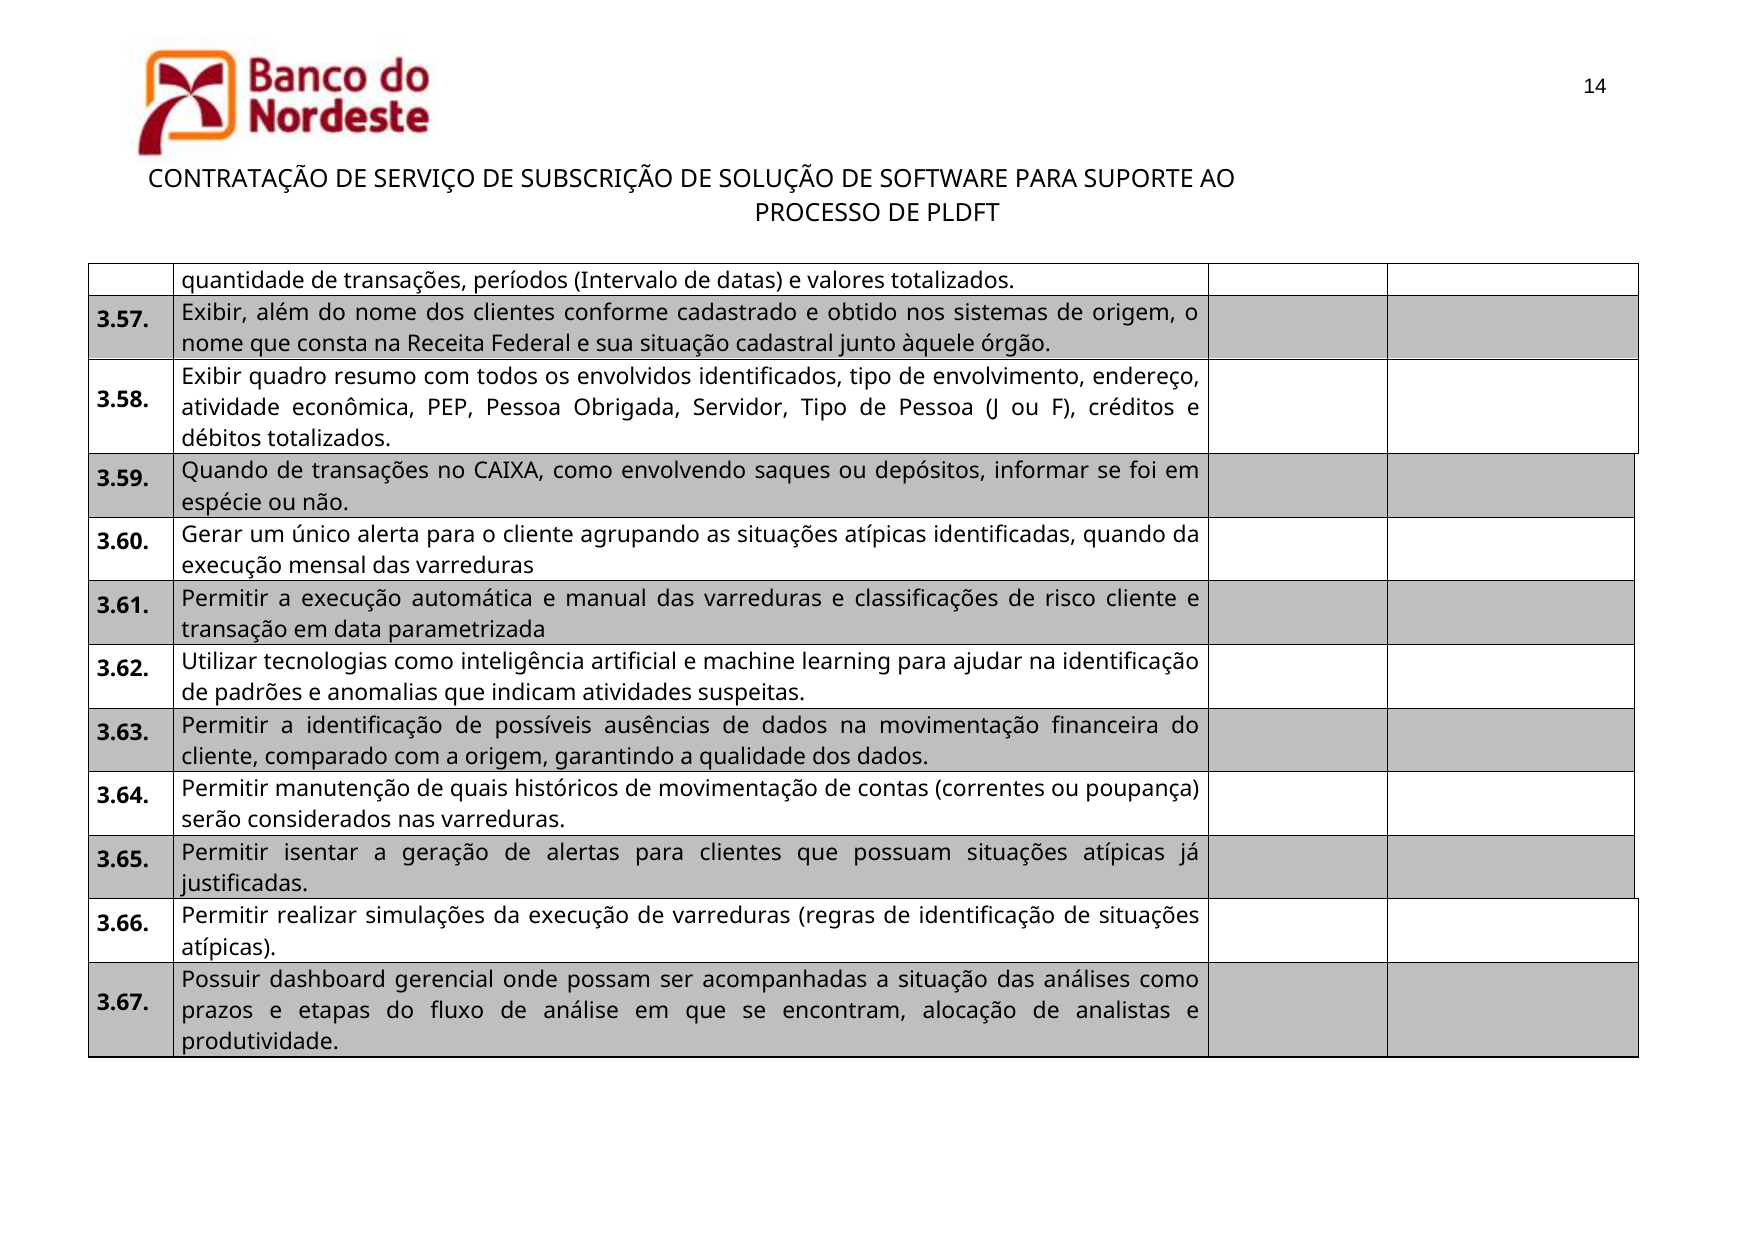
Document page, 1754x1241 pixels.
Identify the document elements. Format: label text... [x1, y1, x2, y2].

table_cell [1209, 963, 1387, 1056]
table_cell Possuir dashboard gerencial onde possam ser acompanhadas a situação das análises como prazos e etapas do fluxo de análise em que se encontram, alocação de analistas e produtividade. [174, 963, 1208, 1056]
table_cell Permitir manutenção de quais históricos de movimentação de contas (correntes ou poupança) serão considerados nas varreduras. [174, 772, 1208, 834]
table_cell quantidade de transações, períodos (Intervalo de datas) e valores totalizados. [174, 264, 1208, 295]
table_cell [1635, 644, 1639, 707]
table_cell [1388, 963, 1638, 1056]
table_cell [1388, 645, 1634, 707]
table_cell [89, 899, 173, 962]
table_cell [1635, 835, 1639, 898]
table_cell [1635, 580, 1639, 644]
table_cell [1635, 771, 1639, 834]
table_cell Permitir isentar a geração de alertas para clientes que possuam situações atípicas já justificadas. [174, 836, 1208, 898]
table_cell [1209, 454, 1387, 517]
table_cell [1635, 708, 1639, 771]
table_cell Utilizar tecnologias como inteligência artificial e machine learning para ajudar na identificação de padrões e anomalias que indicam atividades suspeitas. [174, 645, 1208, 707]
table_cell [1388, 899, 1638, 962]
table_cell [89, 296, 173, 358]
table_cell [1209, 360, 1387, 453]
table_cell [89, 836, 173, 898]
table_cell Gerar um único alerta para o cliente agrupando as situações atípicas identificadas, quando da execução mensal das varreduras [174, 518, 1208, 580]
table_cell [1388, 518, 1634, 580]
table_cell [89, 360, 173, 453]
table_cell [89, 709, 173, 771]
table_cell [89, 772, 173, 834]
table_cell [1388, 772, 1634, 834]
table_cell [1388, 581, 1634, 644]
table_cell [1388, 360, 1638, 453]
table_cell [89, 454, 173, 517]
table_cell [1388, 454, 1634, 517]
table_cell [89, 963, 173, 1056]
table_cell Permitir a execução automática e manual das varreduras e classificações de risco cliente e transação em data parametrizada [174, 581, 1208, 644]
table_cell [1209, 581, 1387, 644]
table_cell [1209, 645, 1387, 707]
table_cell [1209, 899, 1387, 962]
table_cell [1209, 772, 1387, 834]
table_cell [1635, 517, 1639, 580]
table_cell Permitir realizar simulações da execução de varreduras (regras de identificação de situações atípicas). [174, 899, 1208, 962]
table_cell [1388, 296, 1638, 358]
table_cell [89, 645, 173, 707]
table_cell Exibir quadro resumo com todos os envolvidos identificados, tipo de envolvimento, endereço, atividade econômica, PEP, Pessoa Obrigada, Servidor, Tipo de Pessoa (J ou F), créditos e débitos totalizados. [174, 360, 1208, 453]
table_cell [1209, 836, 1387, 898]
table_cell [1209, 709, 1387, 771]
table_cell [1388, 709, 1634, 771]
table_cell [89, 264, 173, 295]
table_cell [1388, 836, 1634, 898]
table_cell [1635, 454, 1639, 517]
table_cell Permitir a identificação de possíveis ausências de dados na movimentação financeira do cliente, comparado com a origem, garantindo a qualidade dos dados. [174, 709, 1208, 771]
table_cell Exibir, além do nome dos clientes conforme cadastrado e obtido nos sistemas de origem, o nome que consta na Receita Federal e sua situação cadastral junto àquele órgão. [174, 296, 1208, 358]
table_cell [89, 581, 173, 644]
table_cell [1209, 296, 1387, 358]
table_cell [1388, 264, 1638, 295]
table_cell [89, 518, 173, 580]
table_cell Quando de transações no CAIXA, como envolvendo saques ou depósitos, informar se foi em espécie ou não. [174, 454, 1208, 517]
table_cell [1209, 518, 1387, 580]
table_cell [1209, 264, 1387, 295]
